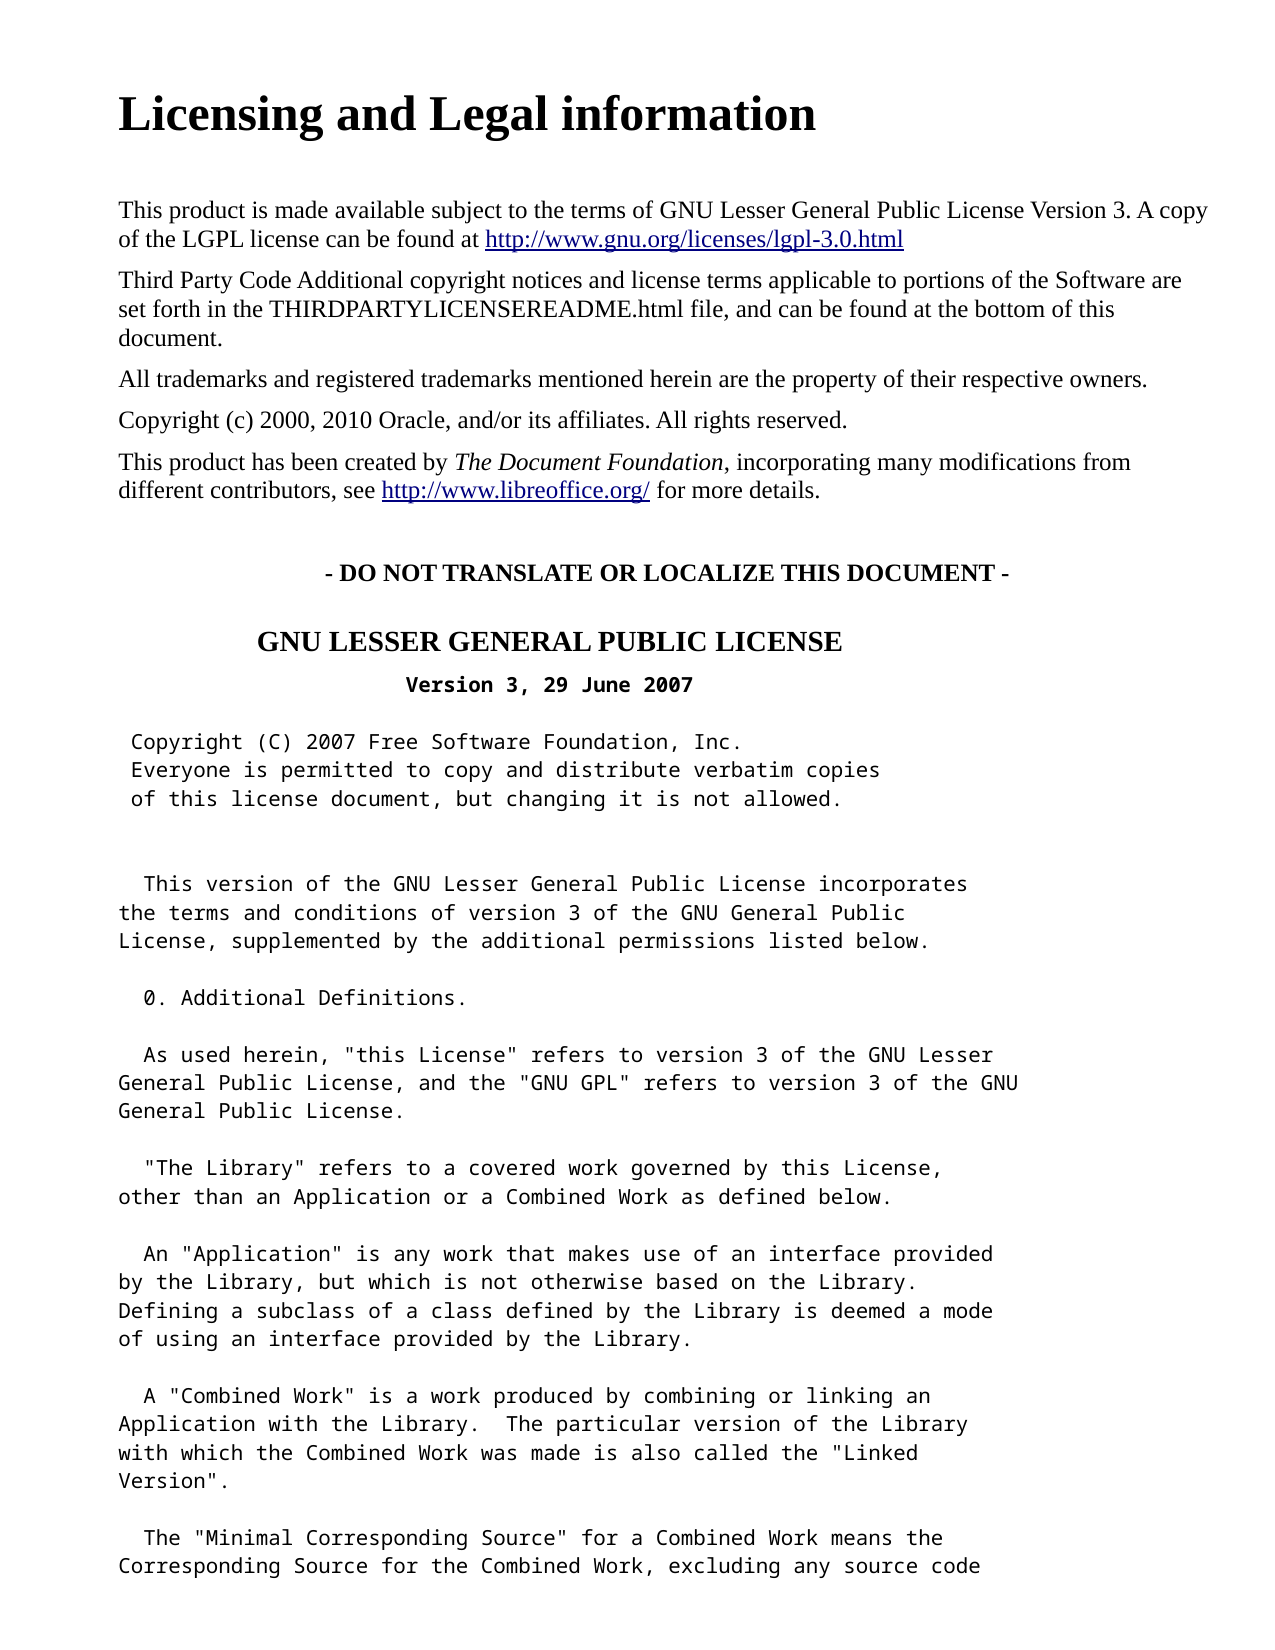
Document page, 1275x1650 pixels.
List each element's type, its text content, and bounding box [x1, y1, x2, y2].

text of this license document, but changing it is not allowed. [118, 784, 1216, 812]
text All trademarks and registered trademarks mentioned herein are the property of their respective owners. [118, 364, 1216, 393]
text This product is made available subject to the terms of GNU Lesser General Public License Version 3. A copy of the LGPL license can be found at http://www.gnu.org/licenses/lgpl-3.0.html [118, 195, 1216, 253]
text Defining a subclass of a class defined by the Library is deemed a mode [118, 1296, 1216, 1324]
text by the Library, but which is not otherwise based on the Library. [118, 1267, 1216, 1296]
text Copyright (C) 2007 Free Software Foundation, Inc. [118, 727, 1216, 755]
text A "Combined Work" is a work produced by combining or linking an [118, 1381, 1216, 1409]
text An "Application" is any work that makes use of an interface provided [118, 1239, 1216, 1267]
text Corresponding Source for the Combined Work, excluding any source code [118, 1552, 1216, 1580]
text General Public License. [118, 1097, 1216, 1125]
subtitle Licensing and Legal information [118, 84, 1216, 142]
text Version 3, 29 June 2007 [118, 670, 1216, 698]
text Everyone is permitted to copy and distribute verbatim copies [118, 755, 1216, 784]
text the terms and conditions of version 3 of the GNU General Public [118, 898, 1216, 926]
text Version". [118, 1466, 1216, 1495]
text As used herein, "this License" refers to version 3 of the GNU Lesser [118, 1040, 1216, 1068]
text "The Library" refers to a covered work governed by this License, [118, 1153, 1216, 1182]
text General Public License, and the "GNU GPL" refers to version 3 of the GNU [118, 1068, 1216, 1097]
text other than an Application or a Combined Work as defined below. [118, 1182, 1216, 1210]
text The "Minimal Corresponding Source" for a Combined Work means the [118, 1523, 1216, 1552]
text of using an interface provided by the Library. [118, 1324, 1216, 1353]
text This product has been created by The Document Foundation, incorporating many modifications from different contributors, see http://www.libreoffice.org/ for more details. [118, 447, 1216, 504]
text License, supplemented by the additional permissions listed below. [118, 926, 1216, 954]
text 0. Additional Definitions. [118, 983, 1216, 1011]
subtitle GNU LESSER GENERAL PUBLIC LICENSE [118, 624, 1216, 658]
text Application with the Library. The particular version of the Library [118, 1409, 1216, 1438]
text This version of the GNU Lesser General Public License incorporates [118, 869, 1216, 898]
text - DO NOT TRANSLATE OR LOCALIZE THIS DOCUMENT - [118, 558, 1216, 587]
text Third Party Code Additional copyright notices and license terms applicable to portions of the Software are set forth in the THIRDPARTYLICENSEREADME.html file, and can be found at the bottom of this document. [118, 265, 1216, 352]
text Copyright (c) 2000, 2010 Oracle, and/or its affiliates. All rights reserved. [118, 405, 1216, 434]
text with which the Combined Work was made is also called the "Linked [118, 1438, 1216, 1466]
